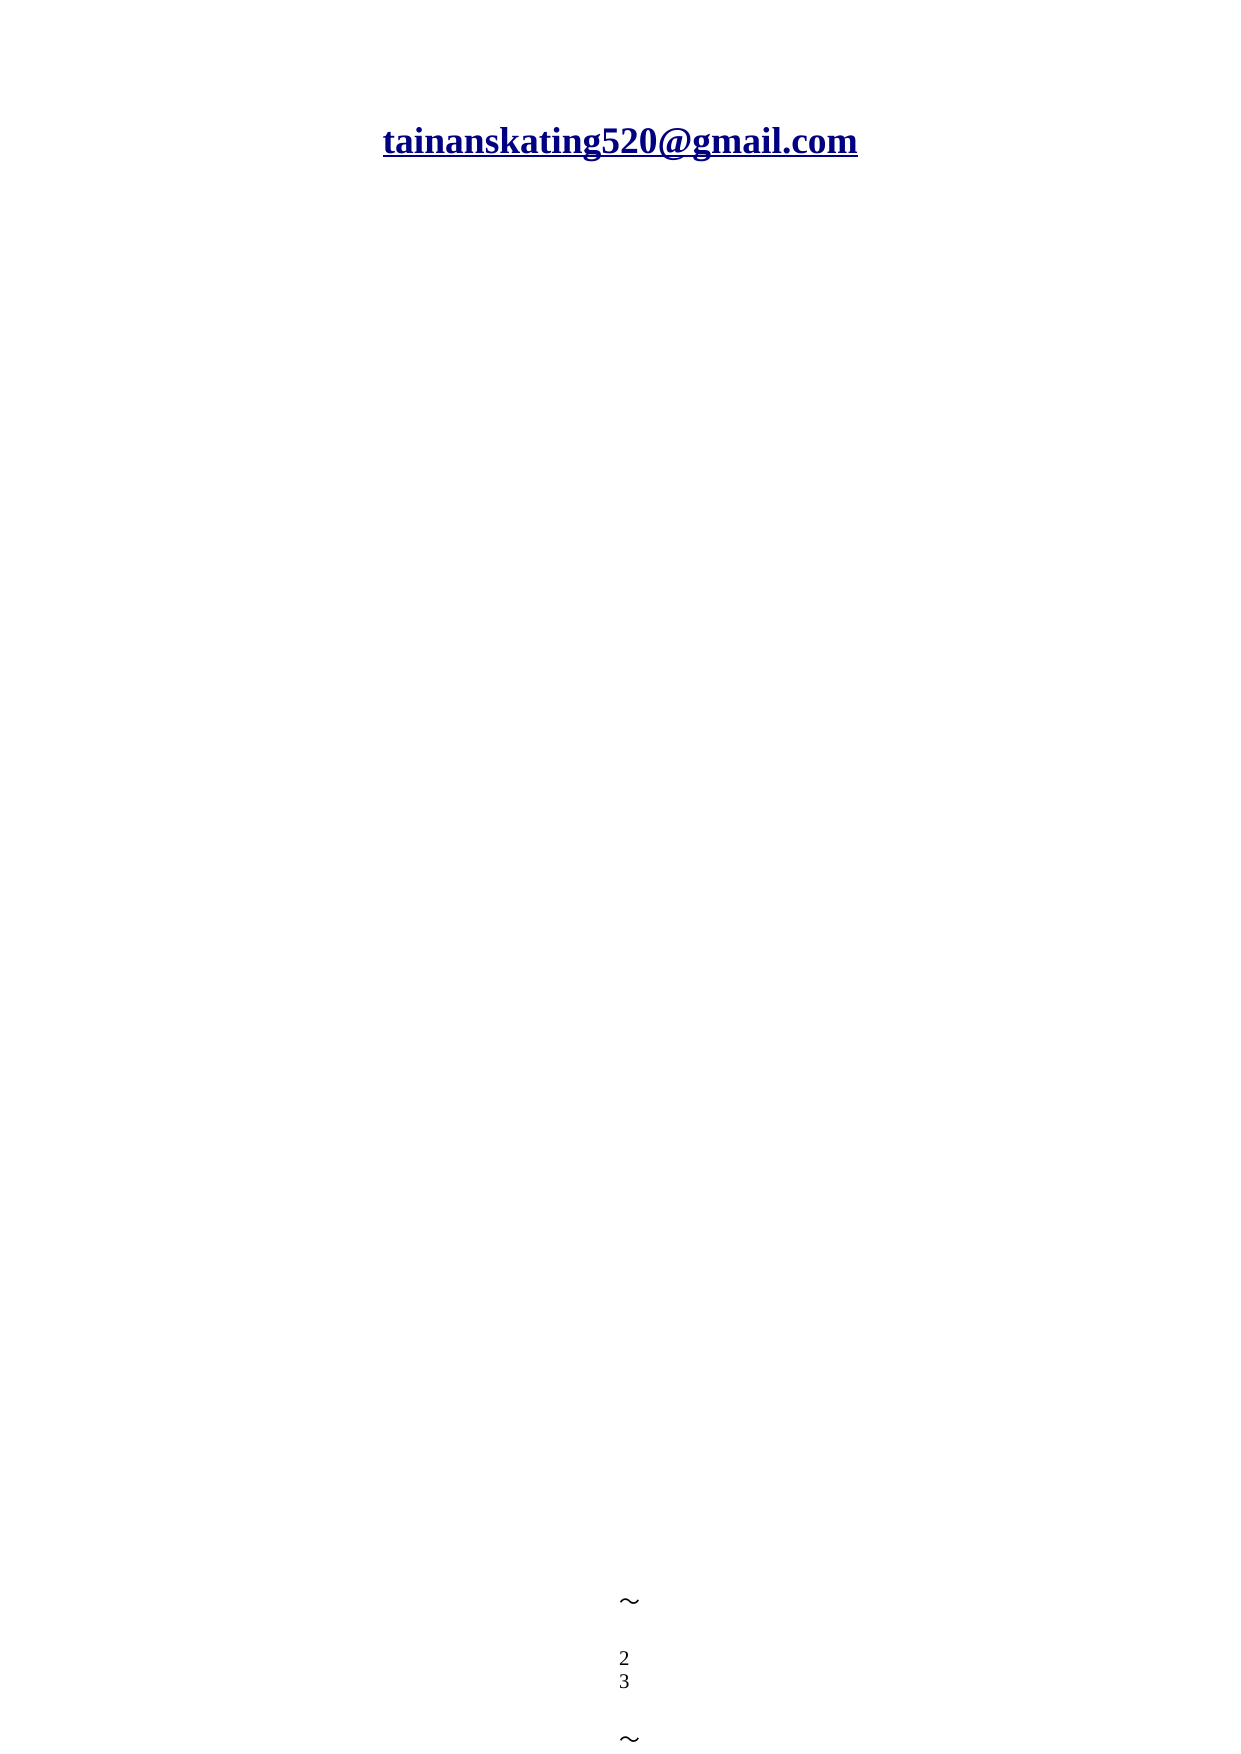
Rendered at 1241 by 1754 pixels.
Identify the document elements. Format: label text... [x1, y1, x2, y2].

text tainanskating520@gmail.com [148, 118, 1092, 161]
